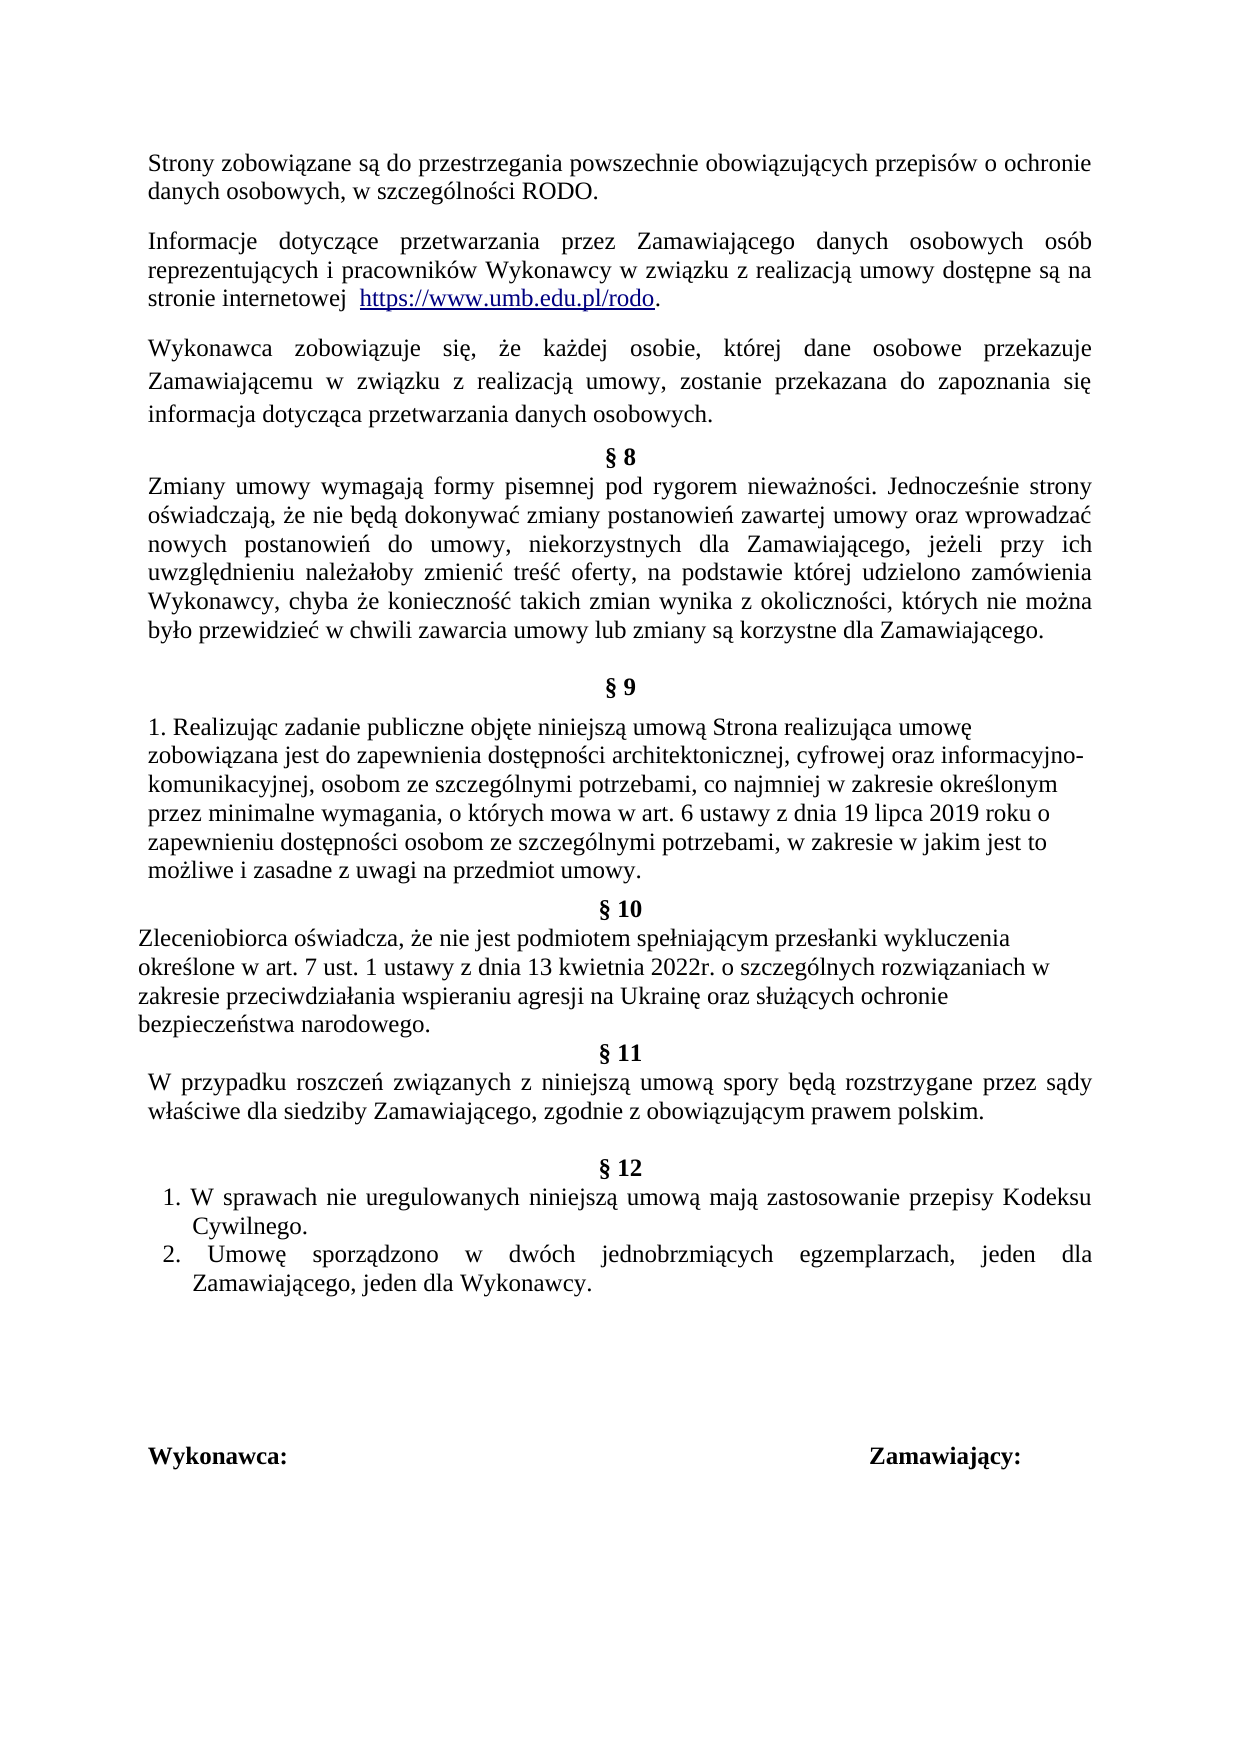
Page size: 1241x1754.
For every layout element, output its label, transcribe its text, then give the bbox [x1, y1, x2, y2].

text Informacje dotyczące przetwarzania przez Zamawiającego danych osobowych osób reprezentujących i pracowników Wykonawcy w związku z realizacją umowy dostępne są na stronie internetowej https://www.umb.edu.pl/rodo. [148, 226, 1093, 312]
list Strony zobowiązane są do przestrzegania powszechnie obowiązujących przepisów o ochronie danych osobowych, w szczególności RODO. [148, 148, 1093, 205]
text § 9 [148, 672, 1093, 701]
list Wykonawca zobowiązuje się, że każdej osobie, której dane osobowe przekazuje Zamawiającemu w związku z realizacją umowy, zostanie przekazana do zapoznania się informacja dotycząca przetwarzania danych osobowych. [148, 333, 1093, 428]
text § 8 [148, 442, 1093, 471]
text W przypadku roszczeń związanych z niniejszą umową spory będą rozstrzygane przez sądy właściwe dla siedziby Zamawiającego, zgodnie z obowiązującym prawem polskim. [148, 1067, 1093, 1124]
text § 11 [148, 1038, 1093, 1067]
text 2. Umowę sporządzono w dwóch jednobrzmiących egzemplarzach, jeden dla Zamawiającego, jeden dla Wykonawcy. [162, 1239, 1093, 1297]
text Wykonawca: Zamawiający: [148, 1441, 1093, 1469]
text Zmiany umowy wymagają formy pisemnej pod rygorem nieważności. Jednocześnie strony oświadczają, że nie będą dokonywać zmiany postanowień zawartej umowy oraz wprowadzać nowych postanowień do umowy, niekorzystnych dla Zamawiającego, jeżeli przy ich uwzględnieniu należałoby zmienić treść oferty, na podstawie której udzielono zamówienia Wykonawcy, chyba że konieczność takich zmian wynika z okoliczności, których nie można było przewidzieć w chwili zawarcia umowy lub zmiany są korzystne dla Zamawiającego. [148, 471, 1093, 644]
text 1. Realizując zadanie publiczne objęte niniejszą umową Strona realizująca umowę zobowiązana jest do zapewnienia dostępności architektonicznej, cyfrowej oraz informacyjno-komunikacyjnej, osobom ze szczególnymi potrzebami, co najmniej w zakresie określonym przez minimalne wymagania, o których mowa w art. 6 ustawy z dnia 19 lipca 2019 roku o zapewnieniu dostępności osobom ze szczególnymi potrzebami, w zakresie w jakim jest to możliwe i zasadne z uwagi na przedmiot umowy. [148, 712, 1093, 884]
text 1. W sprawach nie uregulowanych niniejszą umową mają zastosowanie przepisy Kodeksu Cywilnego. [162, 1182, 1093, 1239]
text § 10 [148, 894, 1093, 923]
text Zleceniobiorca oświadcza, że nie jest podmiotem spełniającym przesłanki wykluczenia określone w art. 7 ust. 1 ustawy z dnia 13 kwietnia 2022r. o szczególnych rozwiązaniach w zakresie przeciwdziałania wspieraniu agresji na Ukrainę oraz służących ochronie bezpieczeństwa narodowego. [138, 923, 1093, 1038]
text § 12 [148, 1153, 1093, 1182]
